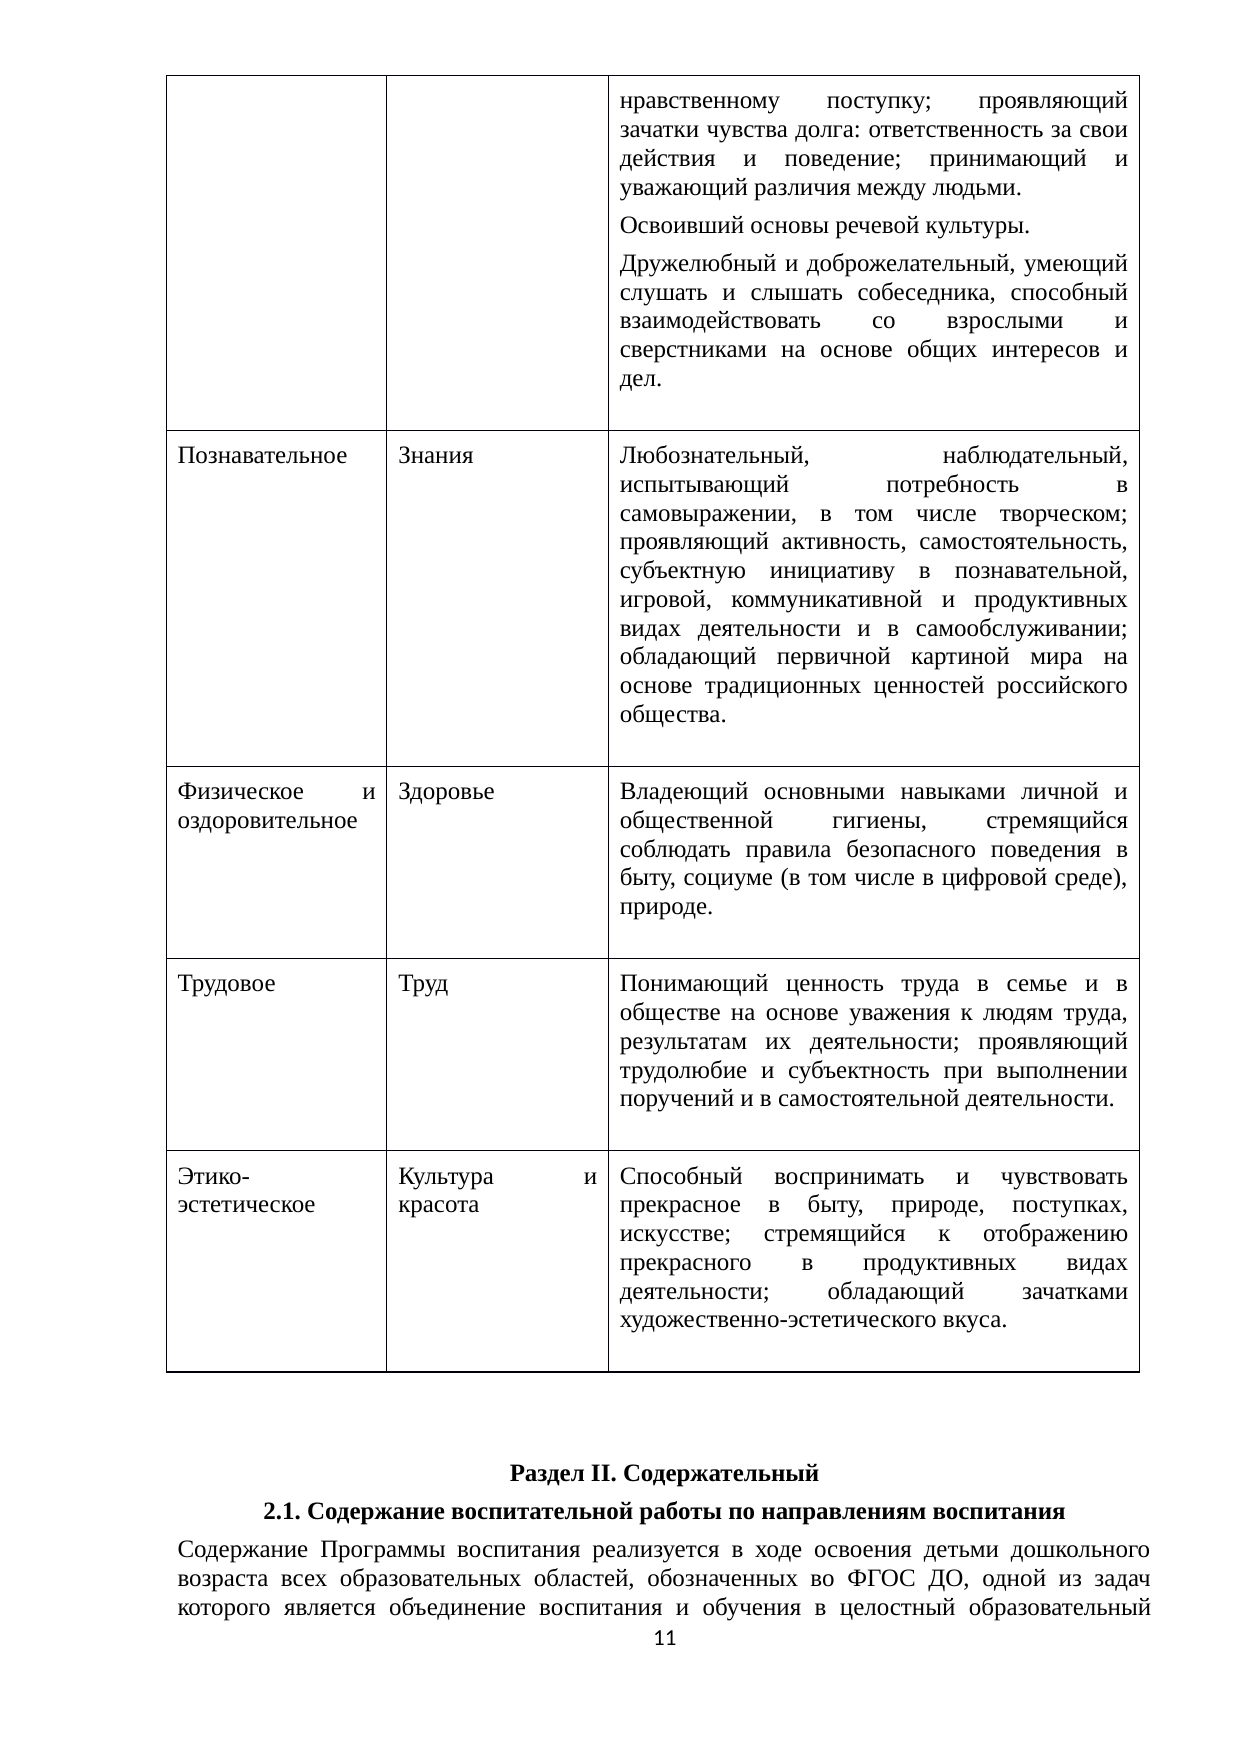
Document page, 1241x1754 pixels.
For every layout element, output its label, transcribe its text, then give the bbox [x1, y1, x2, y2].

table_cell Здоровье [387, 767, 608, 958]
table_cell нравственному поступку; проявляющий зачатки чувства долга: ответственность за свои действия и поведение; принимающий и уважающий различия между людьми. Освоивший основы речевой культуры. Дружелюбный и доброжелательный, умеющий слушать и слышать собеседника, способный взаимодействовать со взрослыми и сверстниками на основе общих интересов и дел. [609, 76, 1139, 430]
table_cell Культура и красота [387, 1151, 608, 1371]
table_cell Трудовое [167, 959, 386, 1150]
table_cell Физическое и оздоровительное [167, 767, 386, 958]
table_cell Любознательный, наблюдательный, испытывающий потребность в самовыражении, в том числе творческом; проявляющий активность, самостоятельность, субъектную инициативу в познавательной, игровой, коммуникативной и продуктивных видах деятельности и в самообслуживании; обладающий первичной картиной мира на основе традиционных ценностей российского общества. [609, 431, 1139, 766]
table_cell Этико-эстетическое [167, 1151, 386, 1371]
text Раздел II. Содержательный [177, 1458, 1152, 1487]
table_cell [167, 76, 386, 430]
table_cell Труд [387, 959, 608, 1150]
table_cell Познавательное [167, 431, 386, 766]
table_cell Понимающий ценность труда в семье и в обществе на основе уважения к людям труда, результатам их деятельности; проявляющий трудолюбие и субъектность при выполнении поручений и в самостоятельной деятельности. [609, 959, 1139, 1150]
table_cell Владеющий основными навыками личной и общественной гигиены, стремящийся соблюдать правила безопасного поведения в быту, социуме (в том числе в цифровой среде), природе. [609, 767, 1139, 958]
table_cell Способный воспринимать и чувствовать прекрасное в быту, природе, поступках, искусстве; стремящийся к отображению прекрасного в продуктивных видах деятельности; обладающий зачатками художественно-эстетического вкуса. [609, 1151, 1139, 1371]
table_cell Знания [387, 431, 608, 766]
text 2.1. Содержание воспитательной работы по направлениям воспитания [177, 1496, 1152, 1525]
text Содержание Программы воспитания реализуется в ходе освоения детьми дошкольного возраста всех образовательных областей, обозначенных во ФГОС ДО, одной из задач которого является объединение воспитания и обучения в целостный образовательный [177, 1534, 1152, 1621]
table_cell [387, 76, 608, 430]
